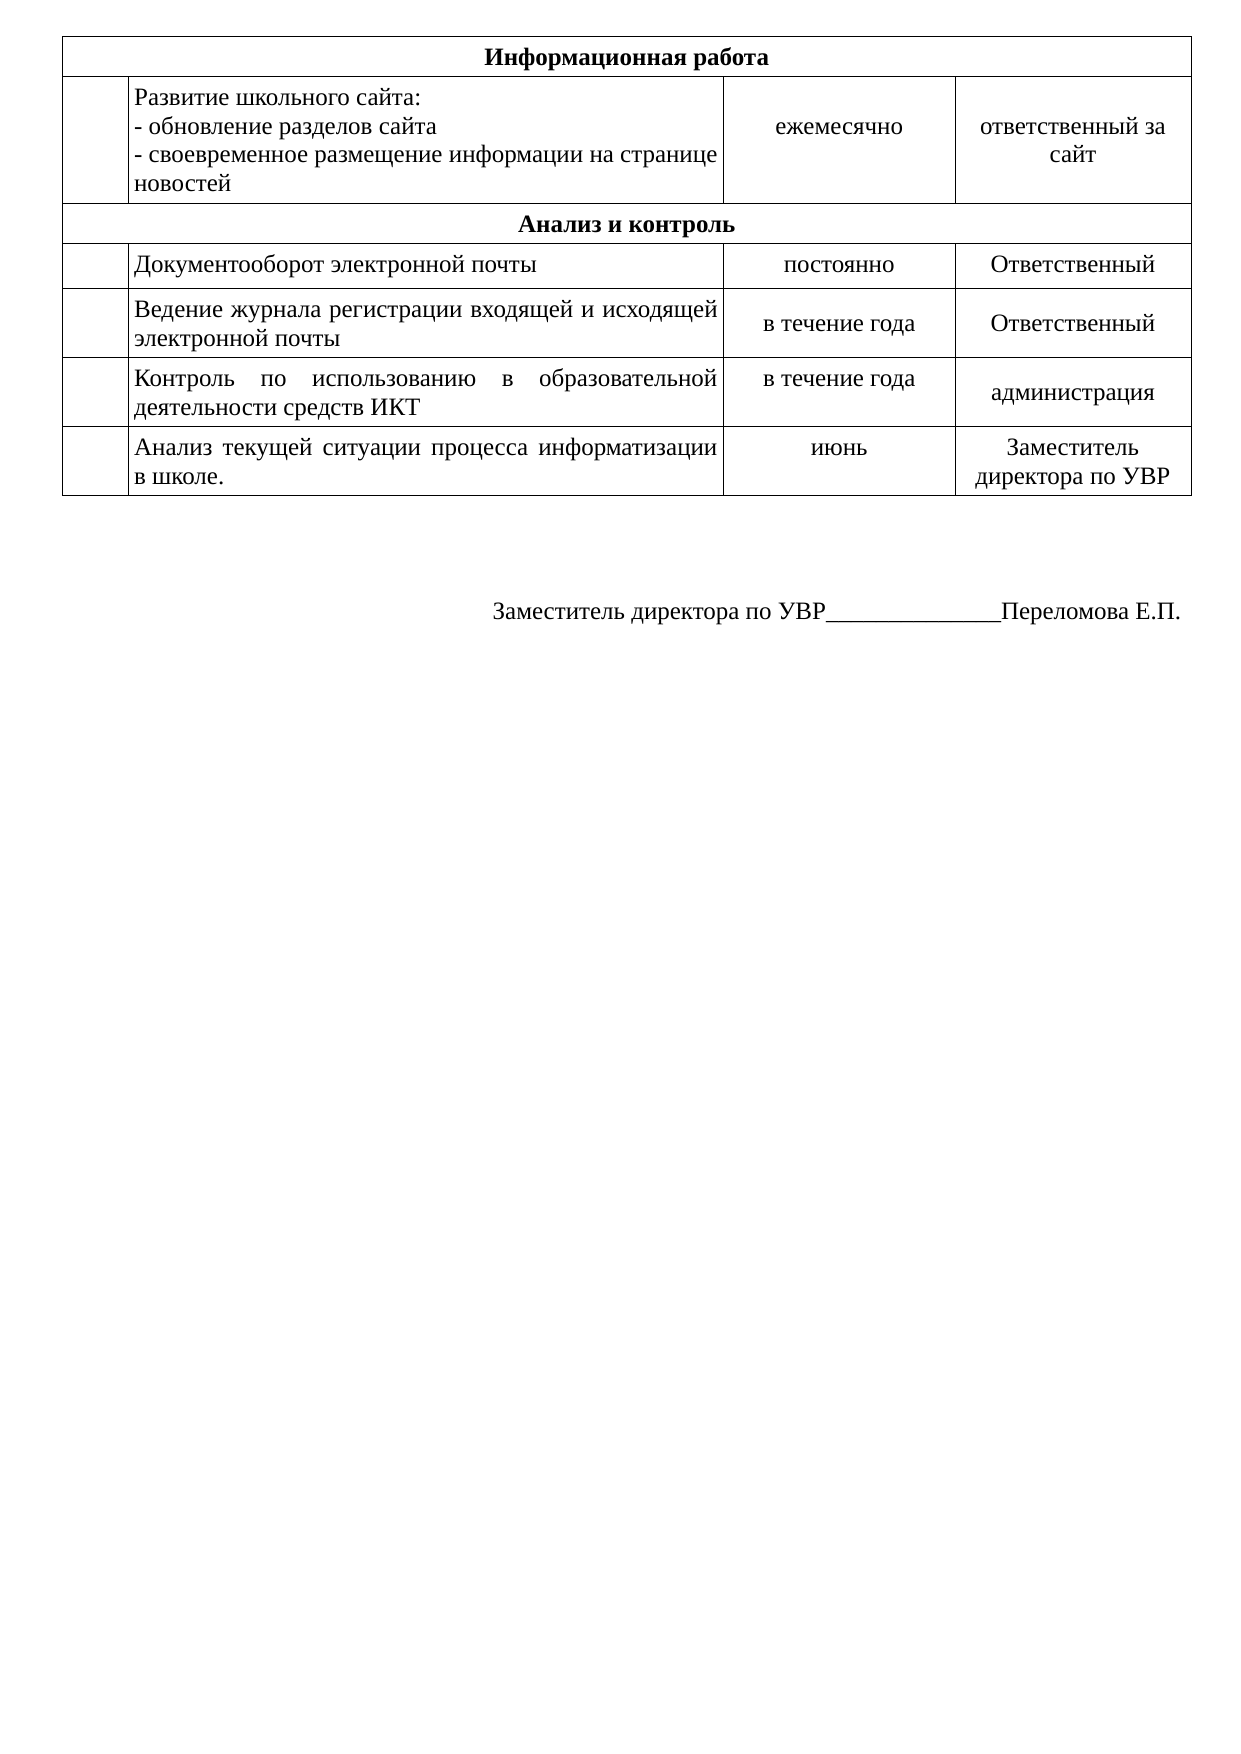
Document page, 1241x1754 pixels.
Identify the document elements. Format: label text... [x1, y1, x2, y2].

table_cell администрация [956, 358, 1191, 426]
table_cell Ответственный [956, 289, 1191, 357]
table_cell Информационная работа [63, 37, 1191, 76]
table_cell [63, 244, 128, 288]
table_cell [63, 358, 128, 426]
table_cell в течение года [724, 289, 955, 357]
table_cell июнь [724, 427, 955, 495]
table_cell Заместитель директора по УВР [956, 427, 1191, 495]
table_cell Контроль по использованию в образовательной деятельности средств ИКТ [129, 358, 723, 426]
table_cell [63, 77, 128, 203]
table_cell Ведение журнала регистрации входящей и исходящей электронной почты [129, 289, 723, 357]
table_cell в течение года [724, 358, 955, 426]
table_cell ответственный за сайт [956, 77, 1191, 203]
table_cell Документооборот электронной почты [129, 244, 723, 288]
table_cell Развитие школьного сайта: - обновление разделов сайта - своевременное размещение информации на странице новостей [129, 77, 723, 203]
table_cell Ответственный [956, 244, 1191, 288]
table_cell ежемесячно [724, 77, 955, 203]
table_cell Анализ текущей ситуации процесса информатизации в школе. [129, 427, 723, 495]
text Заместитель директора по УВР______________Переломова Е.П. [118, 596, 1181, 625]
table_cell [63, 427, 128, 495]
table_cell постоянно [724, 244, 955, 288]
table_cell [63, 289, 128, 357]
table_cell Анализ и контроль [63, 204, 1191, 243]
